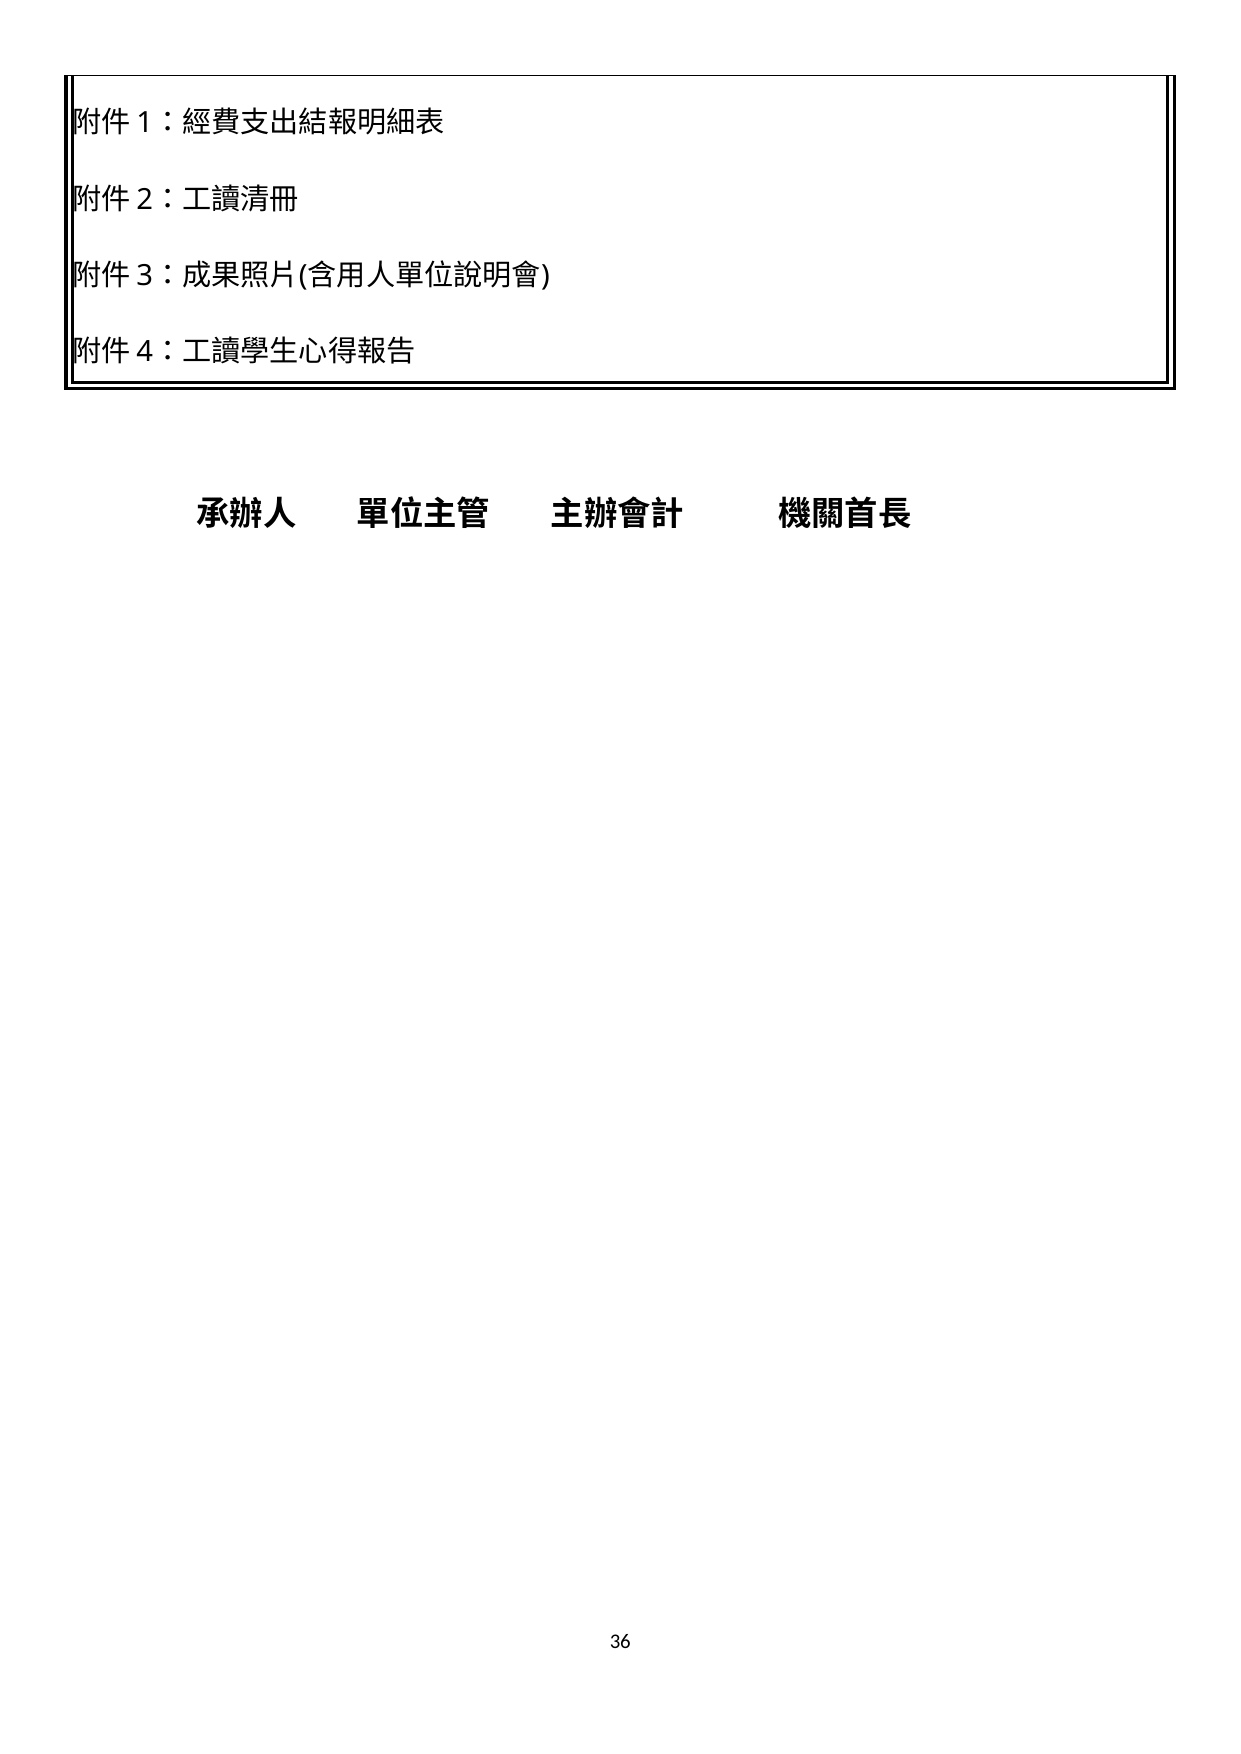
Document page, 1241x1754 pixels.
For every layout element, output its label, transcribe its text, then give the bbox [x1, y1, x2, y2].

text 承辦人 單位主管 主辦會計 機關首長 [0, 466, 1165, 542]
table_cell 附件1：經費支出結報明細表 附件2：工讀清冊 附件3：成果照片(含用人單位說明會) 附件4：工讀學生心得報告 [74, 76, 1166, 381]
